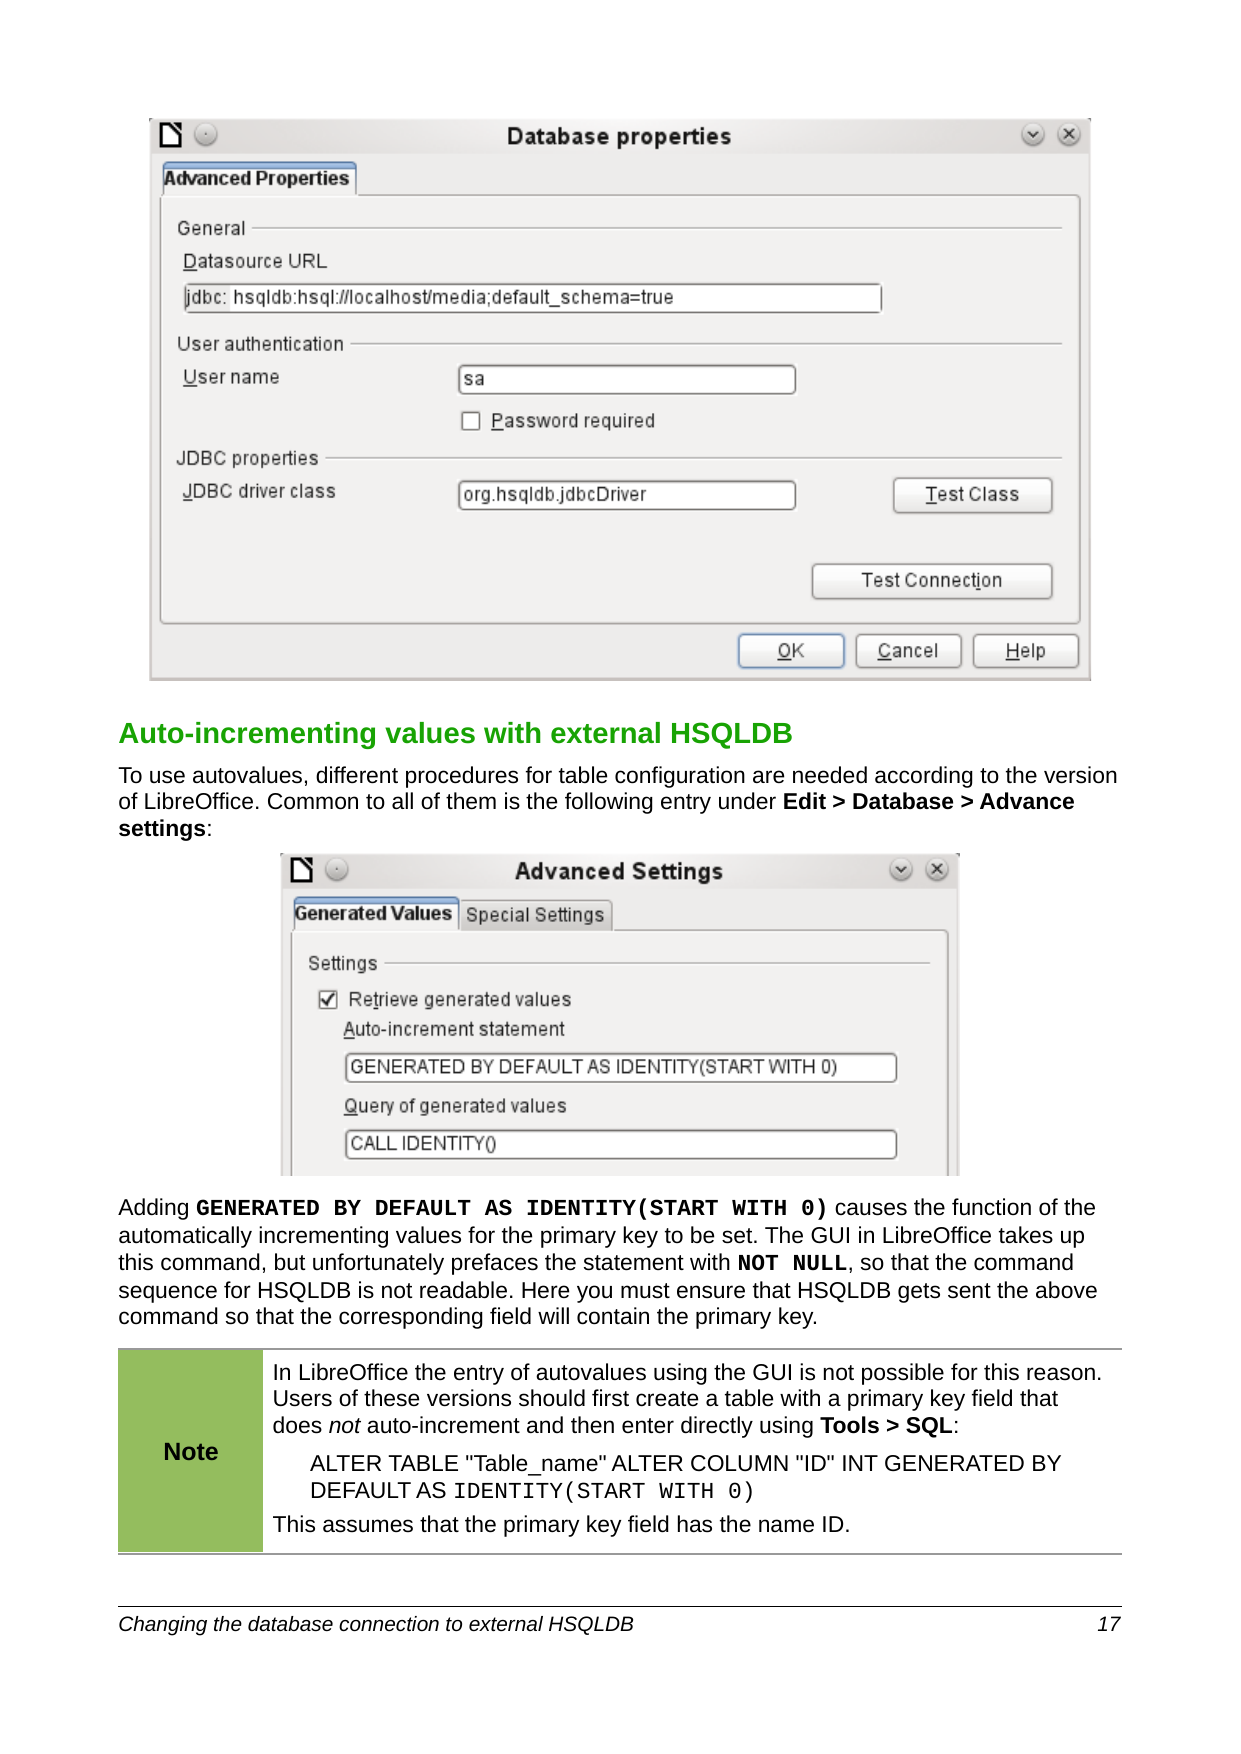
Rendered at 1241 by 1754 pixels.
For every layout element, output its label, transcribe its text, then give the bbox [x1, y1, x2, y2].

text Adding GENERATED BY DEFAULT AS IDENTITY(START WITH 0) causes the function of the automatically incrementing values for the primary key to be set. The GUI in LibreOffice takes up this command, but unfortunately prefaces the statement with NOT NULL, so that the command sequence for HSQLDB is not readable. Here you must ensure that HSQLDB gets sent the above command so that the corresponding field will contain the primary key. [118, 1194, 1122, 1329]
table_header In LibreOffice the entry of autovalues using the GUI is not possible for this reason. Users of these versions should first create a table with a primary key field that does not auto-increment and then enter directly using Tools > SQL: ALTER TABLE "Table_name" ALTER COLUMN "ID" INT GENERATED BY DEFAULT AS IDENTITY(START WITH 0) This assumes that the primary key field has the name ID. [264, 1350, 1122, 1552]
picture [149, 118, 1092, 681]
subtitle Auto-incrementing values with external HSQLDB [118, 716, 1122, 749]
text To use autovalues, different procedures for table configuration are needed according to the version of LibreOffice. Common to all of them is the following entry under Edit > Database > Advance settings: [118, 762, 1122, 841]
table_header Note [118, 1350, 263, 1552]
picture [280, 853, 960, 1176]
